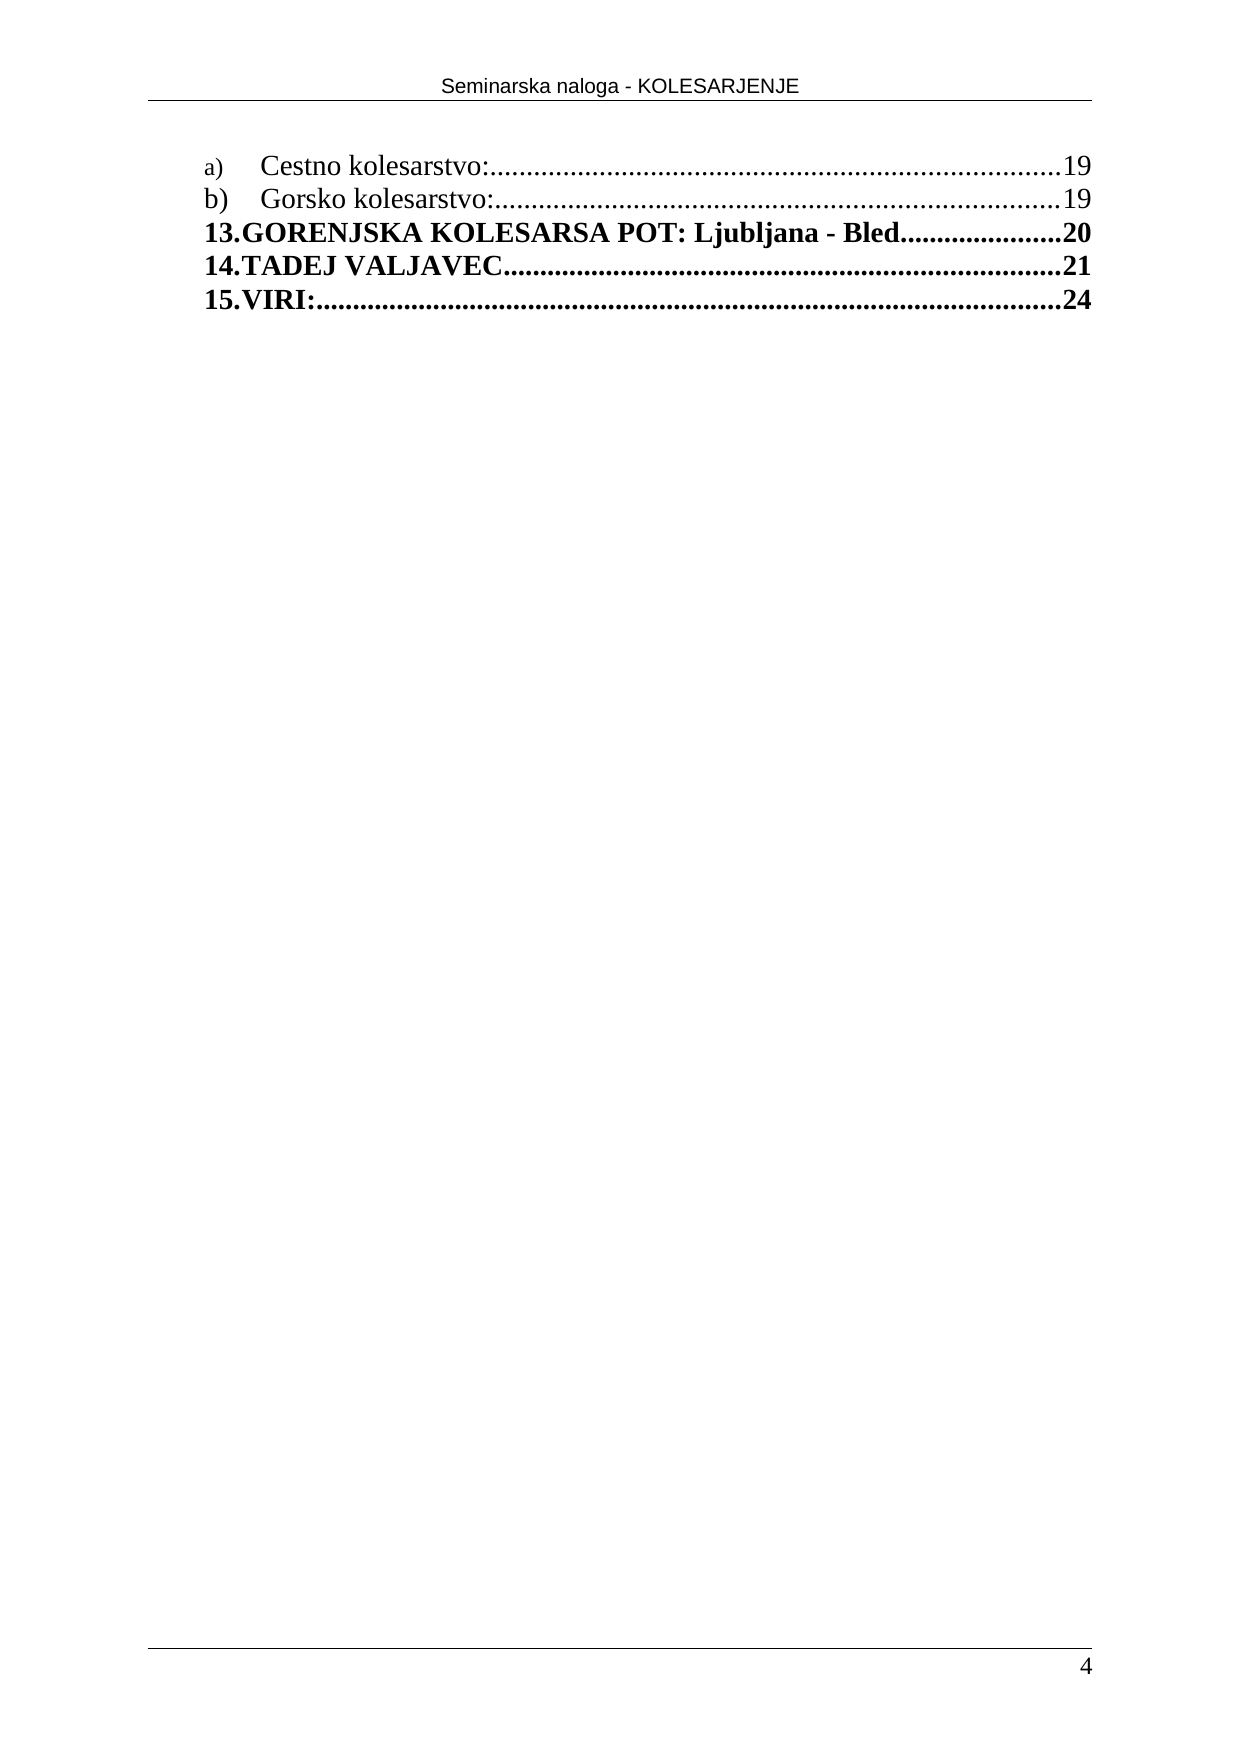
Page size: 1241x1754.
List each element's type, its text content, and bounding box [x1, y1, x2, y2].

list VIRI: 24 [204, 282, 1092, 315]
list Cestno kolesarstvo: 19 [204, 148, 1092, 181]
list Gorsko kolesarstvo: 19 [204, 181, 1092, 215]
list GORENJSKA KOLESARSA POT: Ljubljana - Bled 20 [204, 215, 1092, 248]
list TADEJ VALJAVEC 21 [204, 248, 1092, 282]
